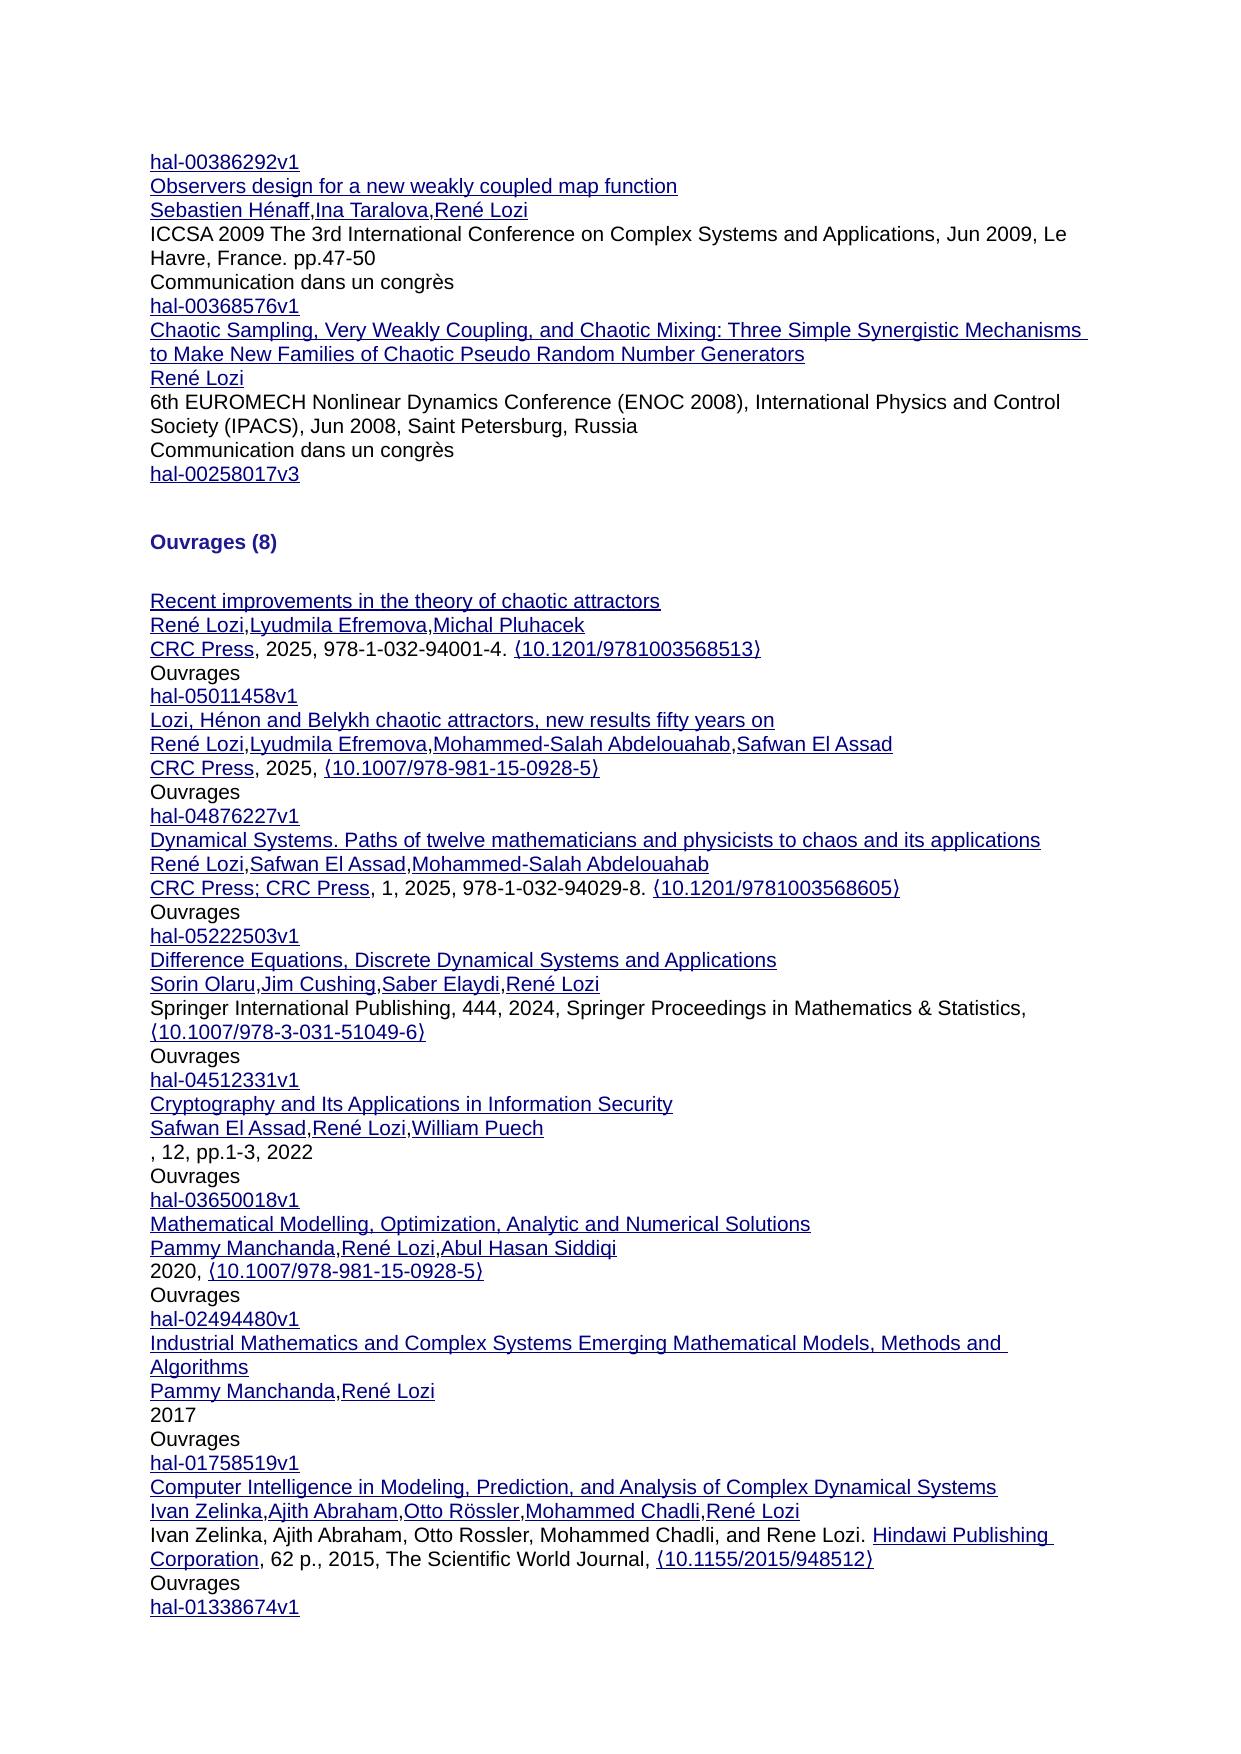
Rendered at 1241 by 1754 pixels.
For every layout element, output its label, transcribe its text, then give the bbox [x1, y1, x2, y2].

table_header Recent improvements in the theory of chaotic attractors René Lozi,Lyudmila Efremova,Michal Pluhacek CRC Press, 2025, 978-1-032-94001-4. ⟨10.1201/9781003568513⟩ Ouvrages hal-05011458v1 [150, 589, 1090, 708]
table_cell Industrial Mathematics and Complex Systems Emerging Mathematical Models, Methods and Algorithms Pammy Manchanda,René Lozi 2017 Ouvrages hal-01758519v1 [150, 1331, 1090, 1475]
table_cell Observers design for a new weakly coupled map function Sebastien Hénaff,Ina Taralova,René Lozi ICCSA 2009 The 3rd International Conference on Complex Systems and Applications, Jun 2009, Le Havre, France. pp.47-50 Communication dans un congrès hal-00368576v1 [150, 174, 1090, 318]
table_cell Cryptography and Its Applications in Information Security Safwan El Assad,René Lozi,William Puech , 12, pp.1-3, 2022 Ouvrages hal-03650018v1 [150, 1092, 1090, 1211]
table_cell hal-00386292v1 [150, 150, 1090, 174]
table_cell Computer Intelligence in Modeling, Prediction, and Analysis of Complex Dynamical Systems Ivan Zelinka,Ajith Abraham,Otto Rössler,Mohammed Chadli,René Lozi Ivan Zelinka, Ajith Abraham, Otto Rossler, Mohammed Chadli, and Rene Lozi. Hindawi Publishing Corporation, 62 p., 2015, The Scientific World Journal, ⟨10.1155/2015/948512⟩ Ouvrages hal-01338674v1 [150, 1475, 1090, 1619]
subtitle Ouvrages (8) [150, 530, 1090, 554]
table_cell Mathematical Modelling, Optimization, Analytic and Numerical Solutions Pammy Manchanda,René Lozi,Abul Hasan Siddiqi 2020, ⟨10.1007/978-981-15-0928-5⟩ Ouvrages hal-02494480v1 [150, 1211, 1090, 1331]
table_cell Lozi, Hénon and Belykh chaotic attractors, new results fifty years on René Lozi,Lyudmila Efremova,Mohammed-Salah Abdelouahab,Safwan El Assad CRC Press, 2025, ⟨10.1007/978-981-15-0928-5⟩ Ouvrages hal-04876227v1 [150, 708, 1090, 828]
table_cell Chaotic Sampling, Very Weakly Coupling, and Chaotic Mixing: Three Simple Synergistic Mechanisms to Make New Families of Chaotic Pseudo Random Number Generators René Lozi 6th EUROMECH Nonlinear Dynamics Conference (ENOC 2008), International Physics and Control Society (IPACS), Jun 2008, Saint Petersburg, Russia Communication dans un congrès hal-00258017v3 [150, 318, 1090, 485]
table_cell Dynamical Systems. Paths of twelve mathematicians and physicists to chaos and its applications René Lozi,Safwan El Assad,Mohammed-Salah Abdelouahab CRC Press; CRC Press, 1, 2025, 978-1-032-94029-8. ⟨10.1201/9781003568605⟩ Ouvrages hal-05222503v1 [150, 828, 1090, 948]
table_cell Difference Equations, Discrete Dynamical Systems and Applications Sorin Olaru,Jim Cushing,Saber Elaydi,René Lozi Springer International Publishing, 444, 2024, Springer Proceedings in Mathematics & Statistics, ⟨10.1007/978-3-031-51049-6⟩ Ouvrages hal-04512331v1 [150, 948, 1090, 1092]
